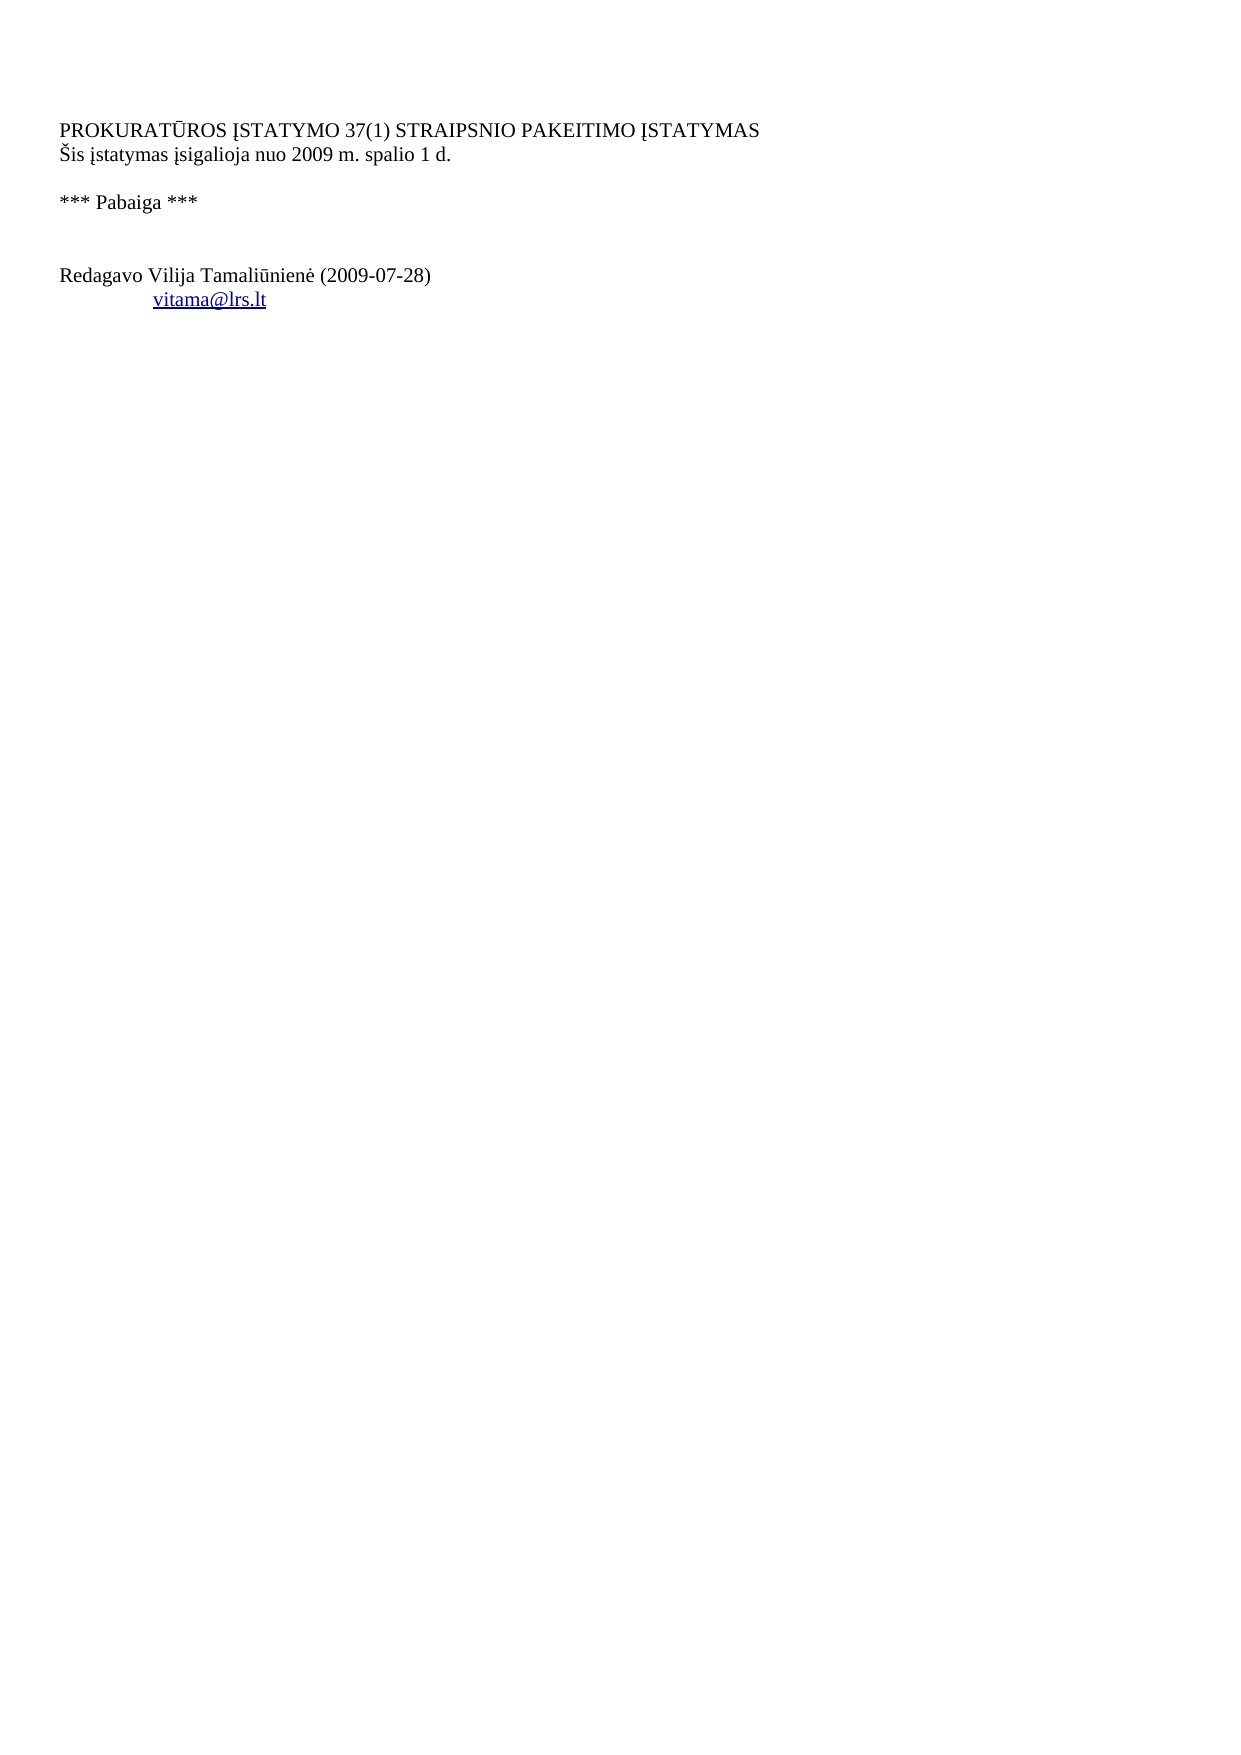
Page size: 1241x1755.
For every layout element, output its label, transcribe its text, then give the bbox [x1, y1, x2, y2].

text PROKURATŪROS ĮSTATYMO 37(1) STRAIPSNIO PAKEITIMO ĮSTATYMAS [59, 118, 1122, 142]
text Šis įstatymas įsigalioja nuo 2009 m. spalio 1 d. [59, 142, 1122, 166]
text *** Pabaiga *** [59, 190, 1122, 214]
text Redagavo Vilija Tamaliūnienė (2009-07-28) [59, 262, 1122, 287]
text vitama@lrs.lt [59, 287, 1122, 311]
